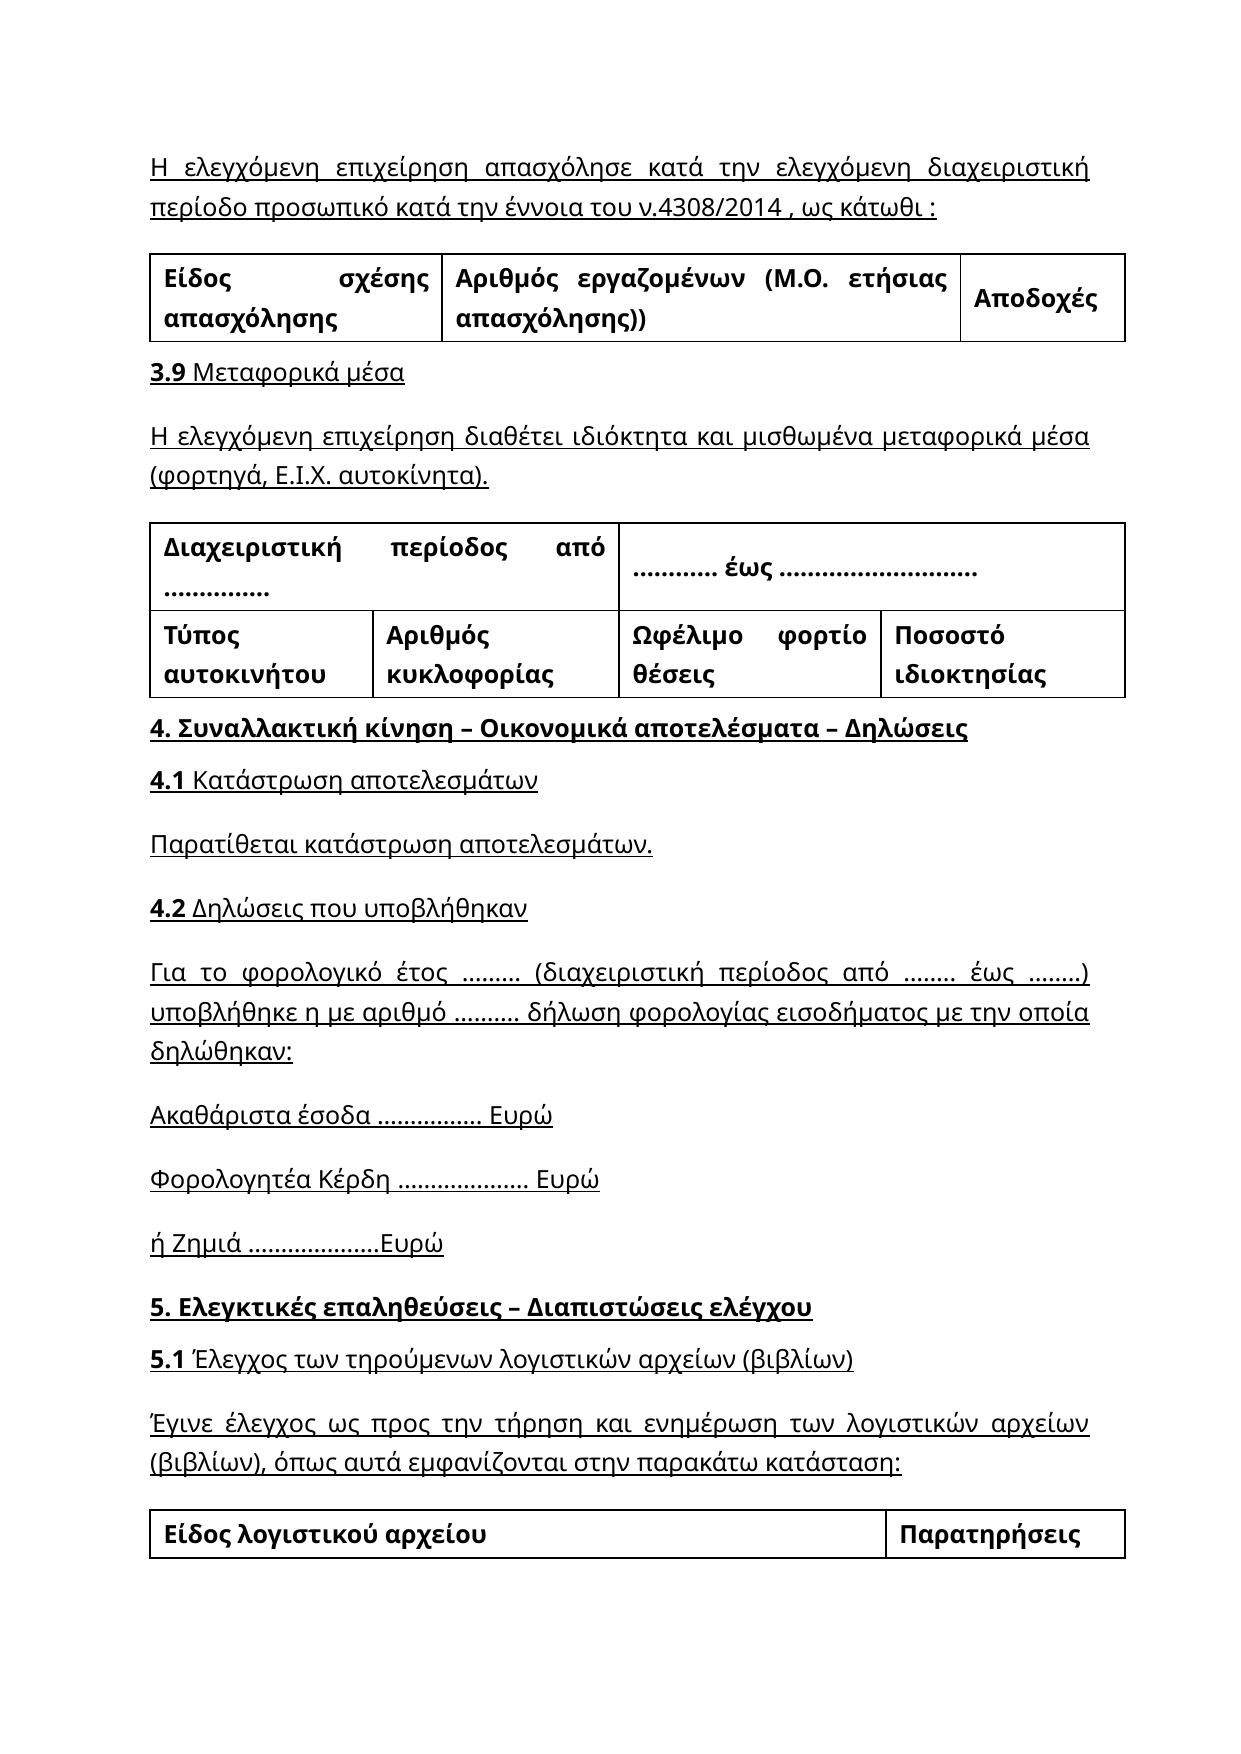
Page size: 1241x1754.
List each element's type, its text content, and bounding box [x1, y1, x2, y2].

table_cell Ωφέλιμο φορτίο θέσεις [620, 611, 880, 697]
table_cell Αριθμός κυκλοφορίας [374, 611, 618, 697]
text Η ελεγχόμενη επιχείρηση διαθέτει ιδιόκτητα και μισθωμένα μεταφορικά μέσα [150, 419, 1090, 448]
table_header Διαχειριστική περίοδος από …………… [151, 524, 618, 609]
text Για το φορολογικό έτος ……… (διαχειριστική περίοδος από …….. έως ……..) [150, 955, 1090, 984]
text 4.1 Κατάστρωση αποτελεσμάτων [150, 762, 1090, 797]
text (βιβλίων), όπως αυτά εμφανίζονται στην παρακάτω κατάσταση: [150, 1437, 1090, 1479]
text δηλώθηκαν: [150, 1025, 1090, 1067]
text υποβλήθηκε η με αριθμό ………. δήλωση φορολογίας εισοδήματος με την οποία [150, 986, 1090, 1023]
text Ακαθάριστα έσοδα ……………. Ευρώ [150, 1097, 1090, 1132]
text Φορολογητέα Κέρδη ………….……. Ευρώ [150, 1162, 1090, 1196]
table_header Αποδοχές [961, 255, 1124, 341]
table_cell Τύπος αυτοκινήτου [151, 611, 372, 697]
table_header Αριθμός εργαζομένων (Μ.Ο. ετήσιας απασχόλησης)) [443, 255, 960, 341]
text 4. Συναλλακτική κίνηση – Οικονομικά αποτελέσματα – Δηλώσεις [150, 711, 1090, 745]
table_header Παρατηρήσεις [887, 1511, 1124, 1557]
text 5. Ελεγκτικές επαληθεύσεις – Διαπιστώσεις ελέγχου [150, 1290, 1090, 1324]
text (φορτηγά, Ε.Ι.Χ. αυτοκίνητα). [150, 449, 1090, 492]
text Έγινε έλεγχος ως προς την τήρηση και ενημέρωση των λογιστικών αρχείων [150, 1406, 1090, 1435]
text Παρατίθεται κατάστρωση αποτελεσμάτων. [150, 827, 1090, 861]
table_header Είδος λογιστικού αρχείου [151, 1511, 885, 1557]
text 5.1 Έλεγχος των τηρούμενων λογιστικών αρχείων (βιβλίων) [150, 1342, 1090, 1376]
text 4.2 Δηλώσεις που υποβλήθηκαν [150, 891, 1090, 925]
text 3.9 Μεταφορικά μέσα [150, 355, 1090, 389]
table_header Είδος σχέσης απασχόλησης [151, 255, 441, 341]
text περίοδο προσωπικό κατά την έννοια του ν.4308/2014 , ως κάτωθι : [150, 181, 1090, 223]
text Η ελεγχόμενη επιχείρηση απασχόλησε κατά την ελεγχόμενη διαχειριστική [150, 150, 1090, 179]
table_cell Ποσοστό ιδιοκτησίας [882, 611, 1124, 697]
table_header ………… έως ………………………. [620, 524, 1124, 609]
text ή Ζημιά …………….….Ευρώ [150, 1226, 1090, 1260]
